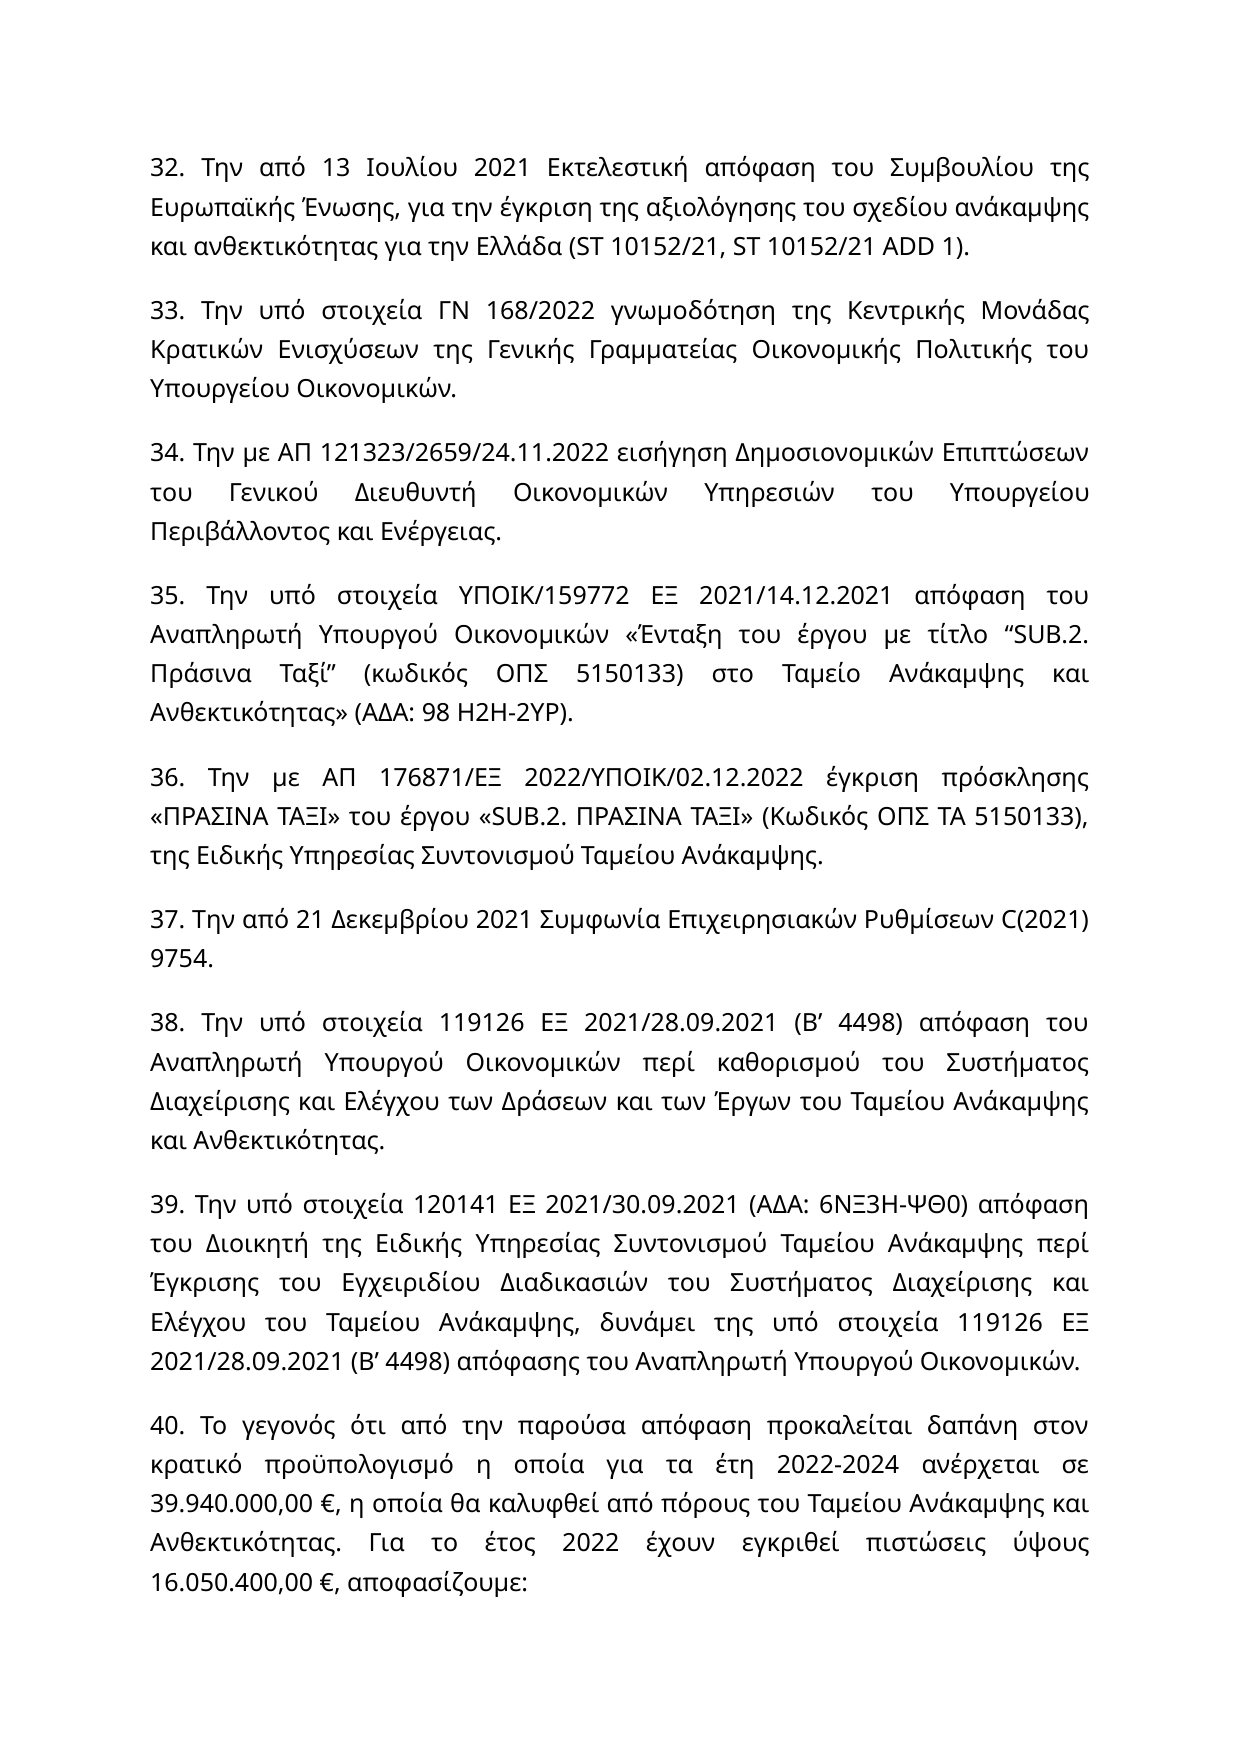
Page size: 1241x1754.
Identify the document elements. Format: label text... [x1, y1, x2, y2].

text 35. Την υπό στοιχεία ΥΠΟΙΚ/159772 ΕΞ 2021/14.12.2021 απόφαση του Αναπληρωτή Υπουργού Οικονομικών «Ένταξη του έργου με τίτλο “SUB.2. Πράσινα Ταξί” (κωδικός ΟΠΣ 5150133) στο Ταμείο Ανάκαμψης και Ανθεκτικότητας» (ΑΔΑ: 98 Η2Η-2ΥΡ). [150, 577, 1090, 729]
text 39. Την υπό στοιχεία 120141 ΕΞ 2021/30.09.2021 (ΑΔΑ: 6ΝΞ3Η-ΨΘ0) απόφαση του Διοικητή της Ειδικής Υπηρεσίας Συντονισμού Ταμείου Ανάκαμψης περί Έγκρισης του Εγχειριδίου Διαδικασιών του Συστήματος Διαχείρισης και Ελέγχου του Ταμείου Ανάκαμψης, δυνάμει της υπό στοιχεία 119126 ΕΞ 2021/28.09.2021 (Β’ 4498) απόφασης του Αναπληρωτή Υπουργού Οικονομικών. [150, 1187, 1090, 1377]
text 36. Την με ΑΠ 176871/ΕΞ 2022/ΥΠΟΙΚ/02.12.2022 έγκριση πρόσκλησης «ΠΡΑΣΙΝΑ ΤΑΞΙ» του έργου «SUB.2. ΠΡΑΣΙΝΑ ΤΑΞΙ» (Κωδικός ΟΠΣ ΤΑ 5150133), της Ειδικής Υπηρεσίας Συντονισμού Ταμείου Ανάκαμψης. [150, 759, 1090, 872]
text 33. Την υπό στοιχεία ΓΝ 168/2022 γνωμοδότηση της Κεντρικής Μονάδας Κρατικών Ενισχύσεων της Γενικής Γραμματείας Οικονομικής Πολιτικής του Υπουργείου Οικονομικών. [150, 292, 1090, 405]
text 40. Το γεγονός ότι από την παρούσα απόφαση προκαλείται δαπάνη στον κρατικό προϋπολογισμό η οποία για τα έτη 2022-2024 ανέρχεται σε 39.940.000,00 €, η οποία θα καλυφθεί από πόρους του Ταμείου Ανάκαμψης και Ανθεκτικότητας. Για το έτος 2022 έχουν εγκριθεί πιστώσεις ύψους 16.050.400,00 €, αποφασίζουμε: [150, 1407, 1090, 1598]
text 37. Tην από 21 Δεκεμβρίου 2021 Συμφωνία Επιχειρησιακών Ρυθμίσεων C(2021) 9754. [150, 902, 1090, 975]
text 38. Την υπό στοιχεία 119126 ΕΞ 2021/28.09.2021 (Β’ 4498) απόφαση του Αναπληρωτή Υπουργού Οικονομικών περί καθορισμού του Συστήματος Διαχείρισης και Ελέγχου των Δράσεων και των Έργων του Ταμείου Ανάκαμψης και Ανθεκτικότητας. [150, 1005, 1090, 1157]
text 34. Την με ΑΠ 121323/2659/24.11.2022 εισήγηση Δημοσιονομικών Επιπτώσεων του Γενικού Διευθυντή Οικονομικών Υπηρεσιών του Υπουργείου Περιβάλλοντος και Ενέργειας. [150, 435, 1090, 547]
text 32. Την από 13 Ιουλίου 2021 Εκτελεστική απόφαση του Συμβουλίου της Ευρωπαϊκής Ένωσης, για την έγκριση της αξιολόγησης του σχεδίου ανάκαμψης και ανθεκτικότητας για την Ελλάδα (ST 10152/21, ST 10152/21 ADD 1). [150, 150, 1090, 262]
